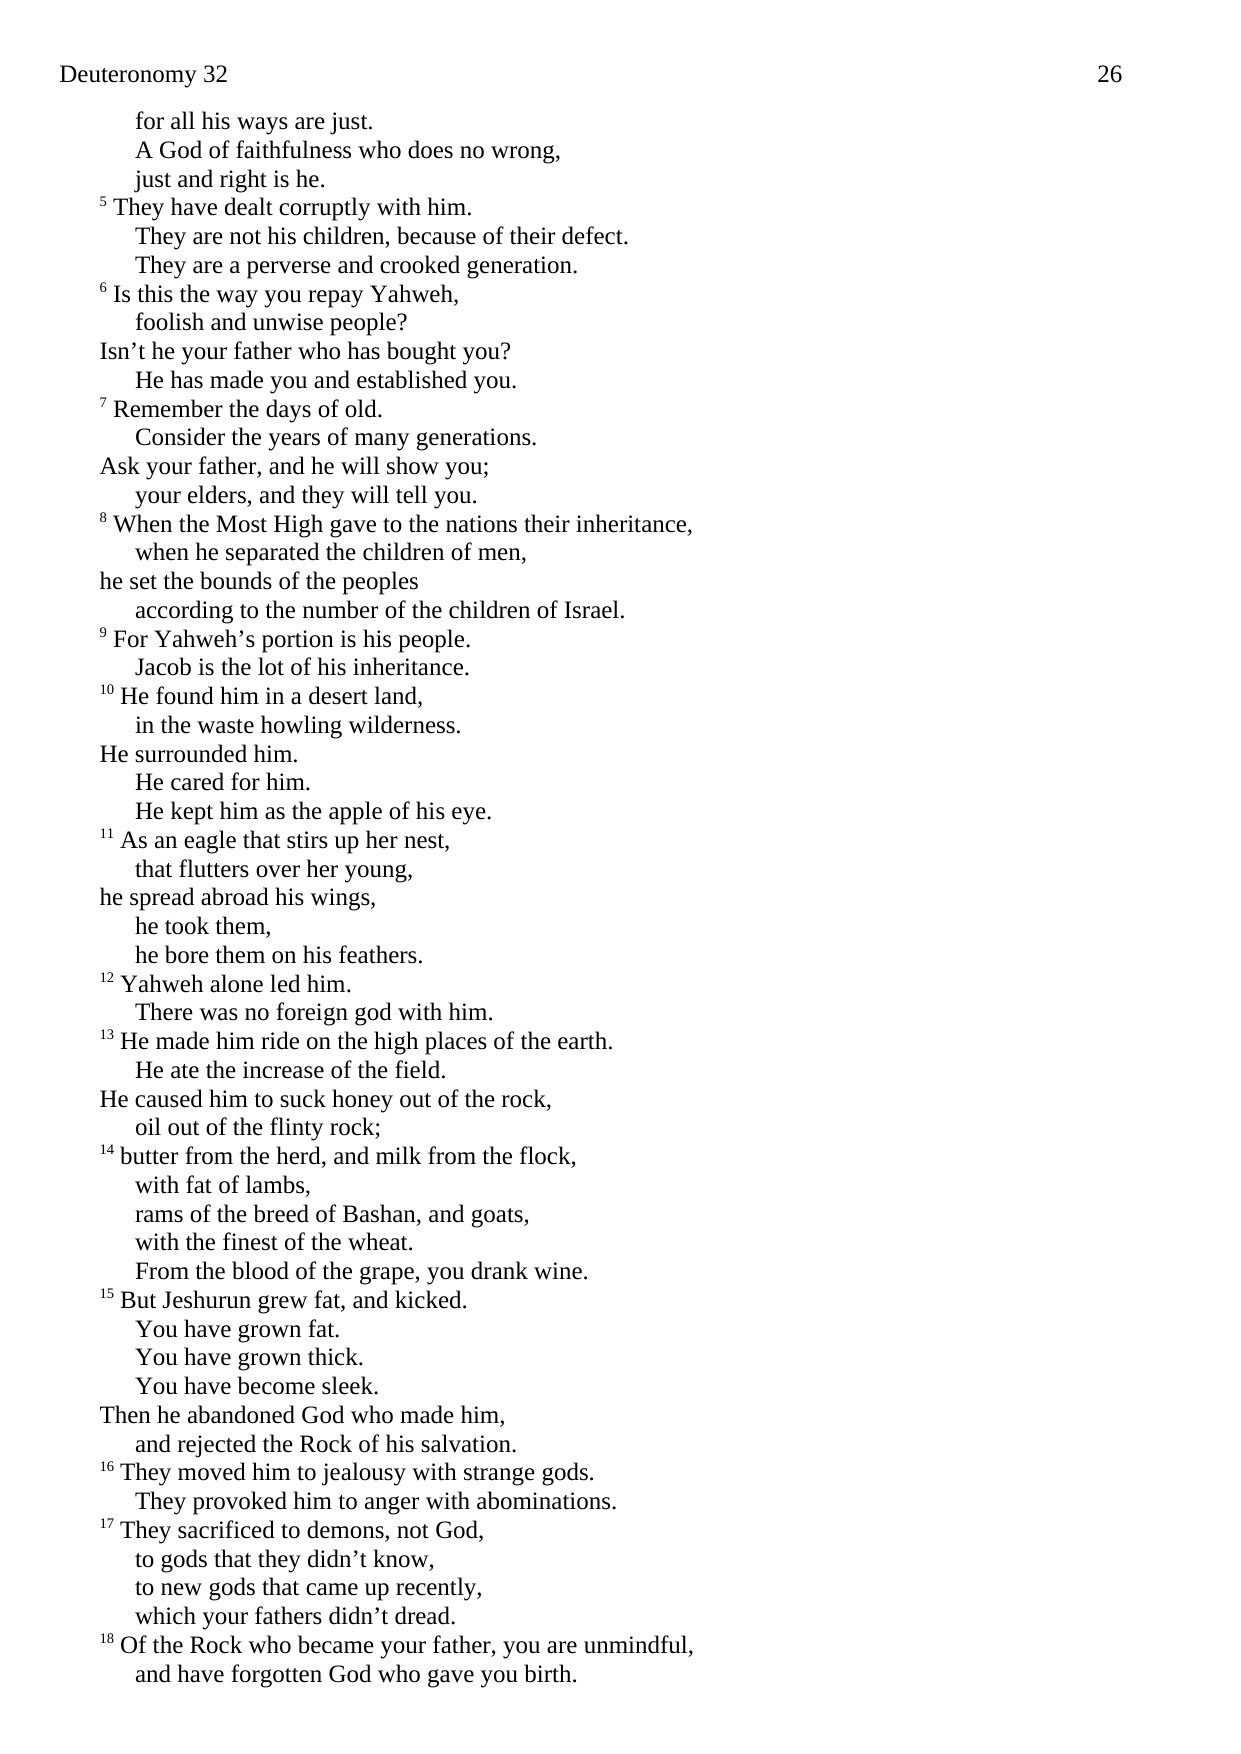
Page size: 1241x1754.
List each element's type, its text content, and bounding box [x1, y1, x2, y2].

text You have become sleek. [135, 1371, 1122, 1400]
text for all his ways are just. [135, 106, 1122, 135]
text he spread abroad his wings, [99, 882, 1122, 911]
text He caused him to suck honey out of the rock, [99, 1084, 1122, 1112]
text He cared for him. [135, 767, 1122, 796]
text 7 Remember the days of old. [99, 394, 1122, 422]
text Then he abandoned God who made him, [99, 1400, 1122, 1429]
text which your fathers didn’t dread. [135, 1601, 1122, 1630]
text 17 They sacrificed to demons, not God, [99, 1515, 1122, 1544]
text Isn’t he your father who has bought you? [99, 336, 1122, 365]
text he took them, [135, 911, 1122, 940]
text your elders, and they will tell you. [135, 480, 1122, 509]
text he bore them on his feathers. [135, 940, 1122, 969]
text and rejected the Rock of his salvation. [135, 1429, 1122, 1457]
text 10 He found him in a desert land, [99, 681, 1122, 710]
text in the waste howling wilderness. [135, 710, 1122, 739]
text From the blood of the grape, you drank wine. [135, 1256, 1122, 1285]
text You have grown fat. [135, 1314, 1122, 1342]
text 16 They moved him to jealousy with strange gods. [99, 1457, 1122, 1486]
text 6 Is this the way you repay Yahweh, [99, 279, 1122, 307]
text He surrounded him. [99, 739, 1122, 767]
text They are not his children, because of their defect. [135, 221, 1122, 250]
text He has made you and established you. [135, 365, 1122, 394]
text 5 They have dealt corruptly with him. [99, 192, 1122, 221]
text 12 Yahweh alone led him. [99, 969, 1122, 997]
text oil out of the flinty rock; [135, 1112, 1122, 1141]
text There was no foreign god with him. [135, 997, 1122, 1026]
text He kept him as the apple of his eye. [135, 796, 1122, 825]
text Consider the years of many generations. [135, 422, 1122, 451]
text to new gods that came up recently, [135, 1572, 1122, 1601]
text to gods that they didn’t know, [135, 1544, 1122, 1572]
text You have grown thick. [135, 1342, 1122, 1371]
text according to the number of the children of Israel. [135, 595, 1122, 624]
text rams of the breed of Bashan, and goats, [135, 1199, 1122, 1227]
text 8 When the Most High gave to the nations their inheritance, [99, 509, 1122, 537]
text 13 He made him ride on the high places of the earth. [99, 1026, 1122, 1055]
text 15 But Jeshurun grew fat, and kicked. [99, 1285, 1122, 1314]
text just and right is he. [135, 164, 1122, 192]
text 11 As an eagle that stirs up her nest, [99, 825, 1122, 854]
text Ask your father, and he will show you; [99, 451, 1122, 480]
text foolish and unwise people? [135, 307, 1122, 336]
text Jacob is the lot of his inheritance. [135, 652, 1122, 681]
text with fat of lambs, [135, 1170, 1122, 1199]
text They provoked him to anger with abominations. [135, 1486, 1122, 1515]
text He ate the increase of the field. [135, 1055, 1122, 1084]
text he set the bounds of the peoples [99, 566, 1122, 595]
text that flutters over her young, [135, 854, 1122, 882]
text A God of faithfulness who does no wrong, [135, 135, 1122, 164]
text and have forgotten God who gave you birth. [135, 1659, 1122, 1687]
text 18 Of the Rock who became your father, you are unmindful, [99, 1630, 1122, 1659]
text 9 For Yahweh’s portion is his people. [99, 624, 1122, 652]
text with the finest of the wheat. [135, 1227, 1122, 1256]
text when he separated the children of men, [135, 537, 1122, 566]
text They are a perverse and crooked generation. [135, 250, 1122, 279]
text 14 butter from the herd, and milk from the flock, [99, 1141, 1122, 1170]
